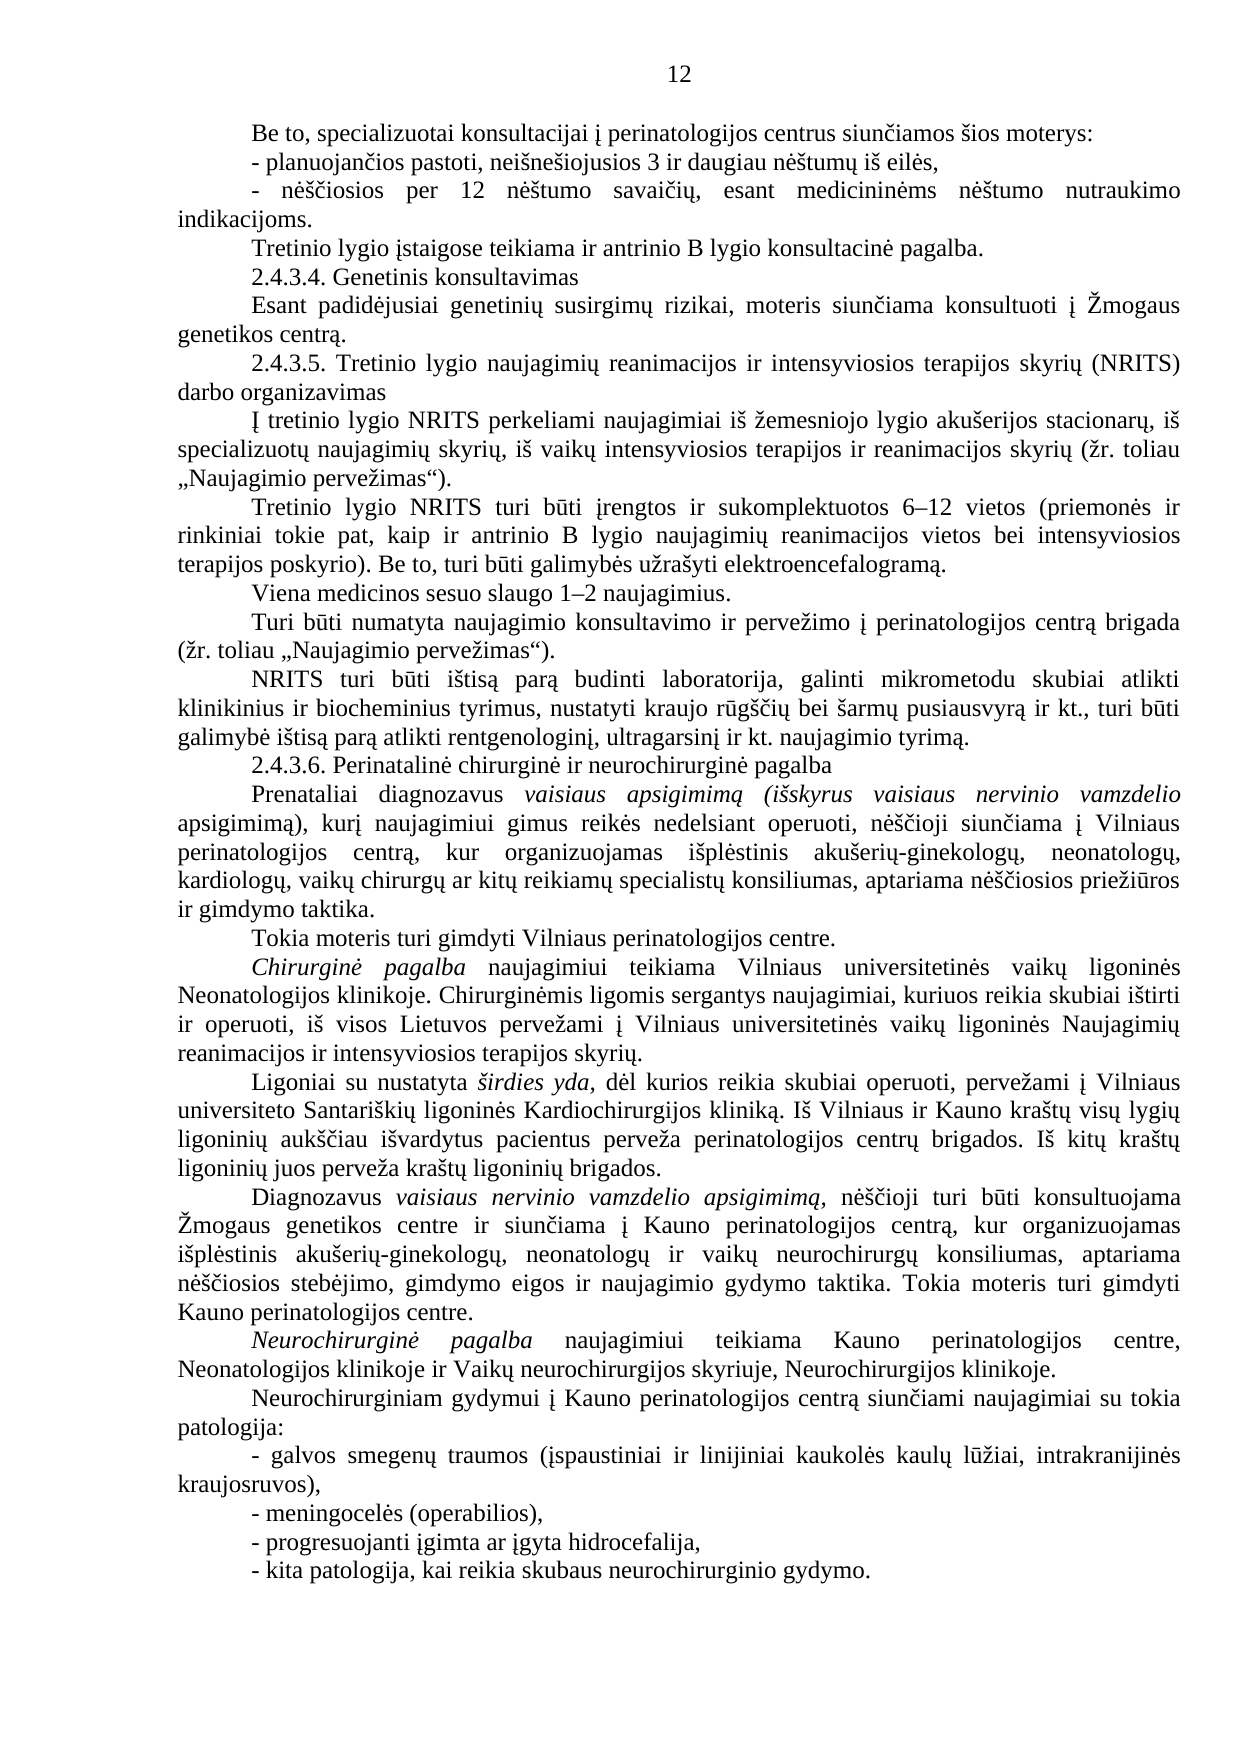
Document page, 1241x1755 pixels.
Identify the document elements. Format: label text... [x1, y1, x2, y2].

text Ligoniai su nustatyta širdies yda, dėl kurios reikia skubiai operuoti, pervežami į Vilniaus universiteto Santariškių ligoninės Kardiochirurgijos kliniką. Iš Vilniaus ir Kauno kraštų visų lygių ligoninių aukščiau išvardytus pacientus perveža perinatologijos centrų brigados. Iš kitų kraštų ligoninių juos perveža kraštų ligoninių brigados. [177, 1067, 1181, 1182]
text Neurochirurginė pagalba naujagimiui teikiama Kauno perinatologijos centre, Neonatologijos klinikoje ir Vaikų neurochirurgijos skyriuje, Neurochirurgijos klinikoje. [177, 1326, 1181, 1383]
text Tretinio lygio NRITS turi būti įrengtos ir sukomplektuotos 6–12 vietos (priemonės ir rinkiniai tokie pat, kaip ir antrinio B lygio naujagimių reanimacijos vietos bei intensyviosios terapijos poskyrio). Be to, turi būti galimybės užrašyti elektroencefalogramą. [177, 492, 1181, 578]
text Tretinio lygio įstaigose teikiama ir antrinio B lygio konsultacinė pagalba. [177, 233, 1181, 262]
text Neurochirurginiam gydymui į Kauno perinatologijos centrą siunčiami naujagimiai su tokia patologija: [177, 1383, 1181, 1441]
text 2.4.3.5. Tretinio lygio naujagimių reanimacijos ir intensyviosios terapijos skyrių (NRITS) darbo organizavimas [177, 348, 1181, 406]
text - kita patologija, kai reikia skubaus neurochirurginio gydymo. [177, 1556, 1181, 1584]
text Chirurginė pagalba naujagimiui teikiama Vilniaus universitetinės vaikų ligoninės Neonatologijos klinikoje. Chirurginėmis ligomis sergantys naujagimiai, kuriuos reikia skubiai ištirti ir operuoti, iš visos Lietuvos pervežami į Vilniaus universitetinės vaikų ligoninės Naujagimių reanimacijos ir intensyviosios terapijos skyrių. [177, 952, 1181, 1067]
text Diagnozavus vaisiaus nervinio vamzdelio apsigimimą, nėščioji turi būti konsultuojama Žmogaus genetikos centre ir siunčiama į Kauno perinatologijos centrą, kur organizuojamas išplėstinis akušerių-ginekologų, neonatologų ir vaikų neurochirurgų konsiliumas, aptariama nėščiosios stebėjimo, gimdymo eigos ir naujagimio gydymo taktika. Tokia moteris turi gimdyti Kauno perinatologijos centre. [177, 1182, 1181, 1326]
text - meningocelės (operabilios), [177, 1498, 1181, 1527]
text Prenataliai diagnozavus vaisiaus apsigimimą (išskyrus vaisiaus nervinio vamzdelio apsigimimą), kurį naujagimiui gimus reikės nedelsiant operuoti, nėščioji siunčiama į Vilniaus perinatologijos centrą, kur organizuojamas išplėstinis akušerių-ginekologų, neonatologų, kardiologų, vaikų chirurgų ar kitų reikiamų specialistų konsiliumas, aptariama nėščiosios priežiūros ir gimdymo taktika. [177, 779, 1181, 923]
text Tokia moteris turi gimdyti Vilniaus perinatologijos centre. [177, 923, 1181, 952]
text Esant padidėjusiai genetinių susirgimų rizikai, moteris siunčiama konsultuoti į Žmogaus genetikos centrą. [177, 291, 1181, 348]
text Į tretinio lygio NRITS perkeliami naujagimiai iš žemesniojo lygio akušerijos stacionarų, iš specializuotų naujagimių skyrių, iš vaikų intensyviosios terapijos ir reanimacijos skyrių (žr. toliau „Naujagimio pervežimas“). [177, 406, 1181, 492]
text 2.4.3.6. Perinatalinė chirurginė ir neurochirurginė pagalba [177, 751, 1181, 779]
text - nėščiosios per 12 nėštumo savaičių, esant medicininėms nėštumo nutraukimo indikacijoms. [177, 176, 1181, 233]
text - progresuojanti įgimta ar įgyta hidrocefalija, [177, 1527, 1181, 1556]
text Turi būti numatyta naujagimio konsultavimo ir pervežimo į perinatologijos centrą brigada (žr. toliau „Naujagimio pervežimas“). [177, 607, 1181, 664]
text - planuojančios pastoti, neišnešiojusios 3 ir daugiau nėštumų iš eilės, [177, 147, 1181, 176]
text - galvos smegenų traumos (įspaustiniai ir linijiniai kaukolės kaulų lūžiai, intrakranijinės kraujosruvos), [177, 1441, 1181, 1498]
text NRITS turi būti ištisą parą budinti laboratorija, galinti mikrometodu skubiai atlikti klinikinius ir biocheminius tyrimus, nustatyti kraujo rūgščių bei šarmų pusiausvyrą ir kt., turi būti galimybė ištisą parą atlikti rentgenologinį, ultragarsinį ir kt. naujagimio tyrimą. [177, 664, 1181, 751]
text Be to, specializuotai konsultacijai į perinatologijos centrus siunčiamos šios moterys: [177, 118, 1181, 147]
text Viena medicinos sesuo slaugo 1–2 naujagimius. [177, 578, 1181, 607]
text 2.4.3.4. Genetinis konsultavimas [177, 262, 1181, 291]
